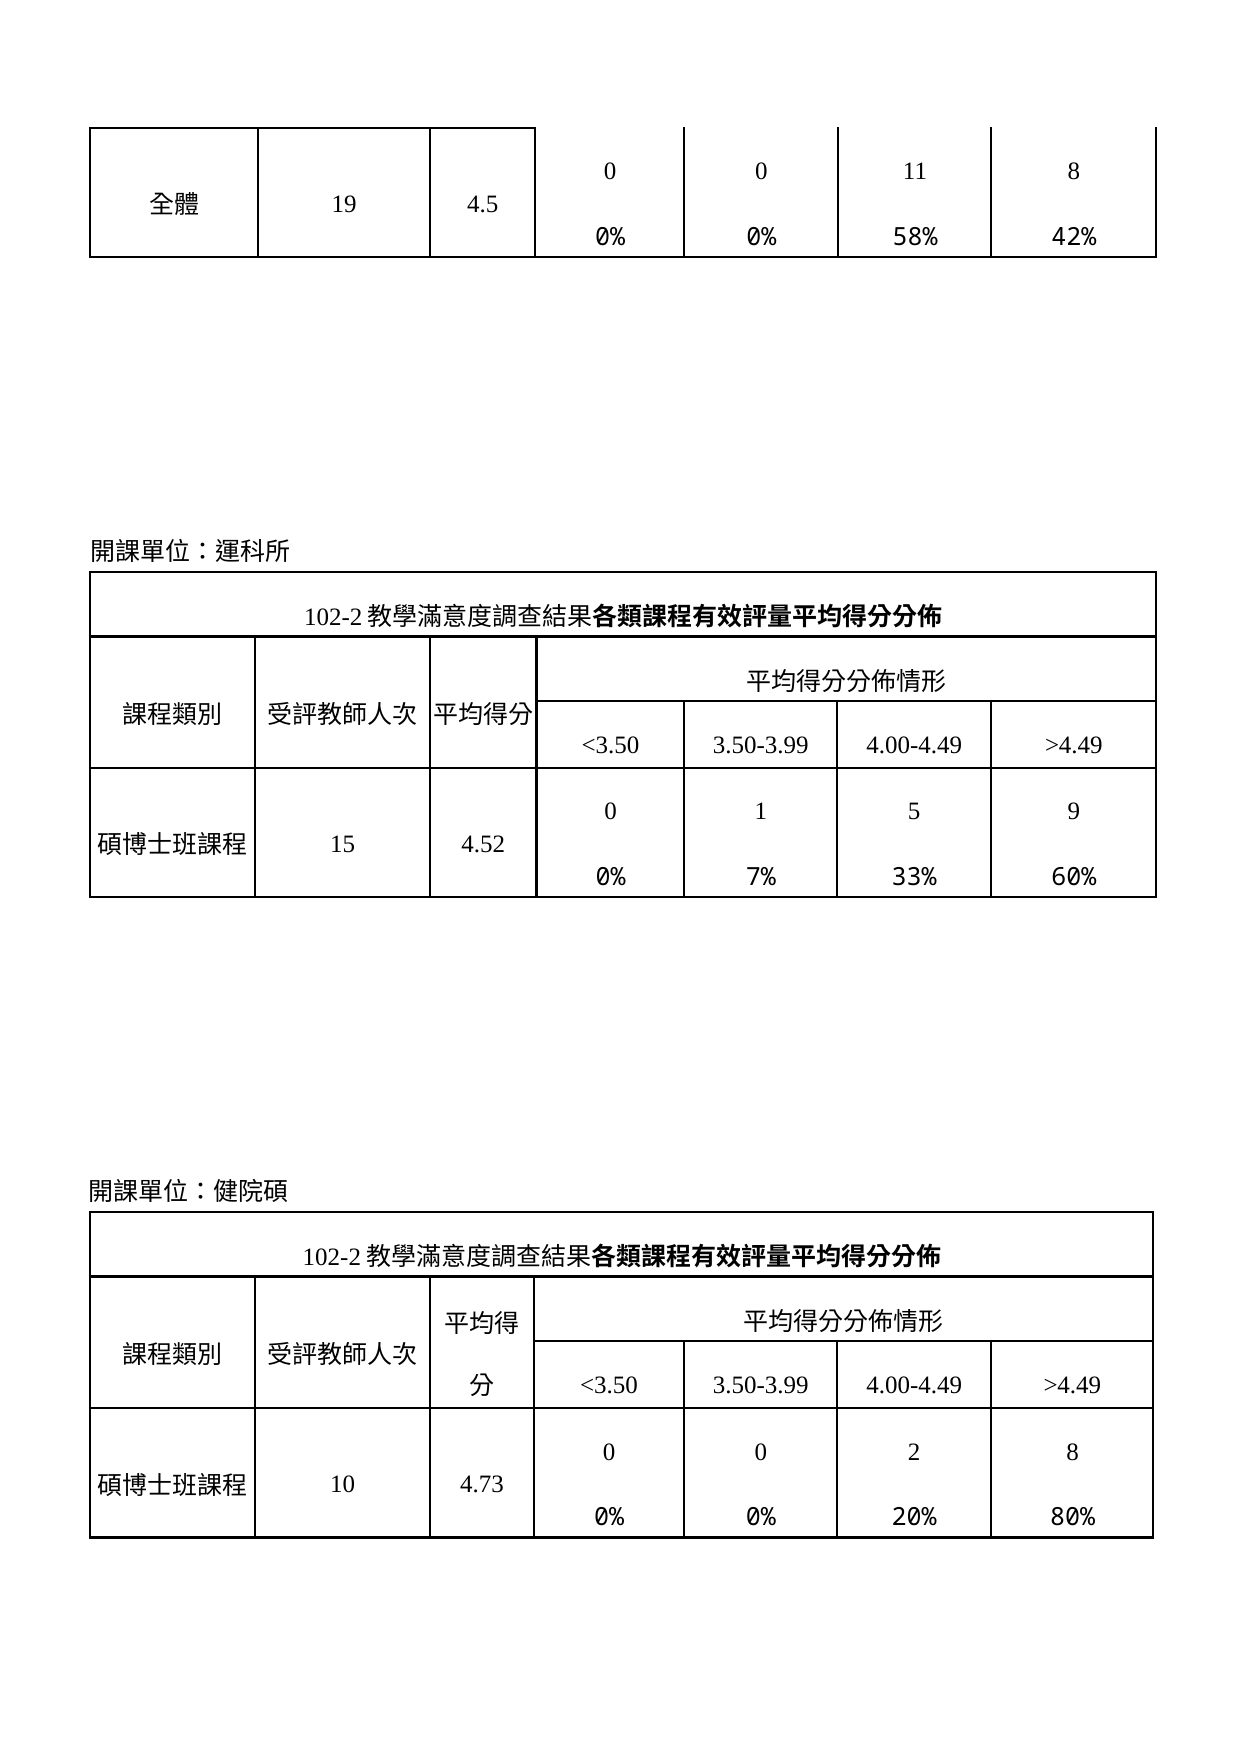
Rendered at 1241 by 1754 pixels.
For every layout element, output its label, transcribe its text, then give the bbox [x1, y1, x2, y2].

table_cell 0 [535, 1409, 683, 1472]
table_cell 全體 [91, 129, 257, 256]
table_cell 2 [838, 1409, 990, 1472]
table_cell 80% [992, 1472, 1152, 1536]
table_cell 受評教師人次 [256, 638, 429, 767]
table_cell 1 [685, 769, 836, 832]
table_cell 0% [536, 192, 683, 256]
table_cell 平均得分 [431, 638, 535, 767]
table_cell 平均得分 [431, 1278, 533, 1407]
table_cell 課程類別 [91, 1278, 254, 1407]
table_cell 平均得分分佈情形 [538, 638, 1155, 700]
table_cell 平均得分分佈情形 [535, 1278, 1152, 1340]
table_cell 9 [992, 769, 1155, 832]
table_cell 3.50-3.99 [685, 702, 836, 767]
table_cell 0 [536, 127, 683, 192]
table_cell 33% [838, 832, 990, 896]
table_cell >4.49 [992, 1342, 1152, 1407]
text 開課單位：運科所 [90, 508, 1152, 571]
table_cell 0% [685, 192, 837, 256]
table_cell 4.73 [431, 1409, 533, 1536]
table_cell 受評教師人次 [256, 1278, 429, 1407]
table_cell 4.52 [431, 769, 535, 896]
table_cell 58% [839, 192, 990, 256]
table_cell 0% [685, 1472, 836, 1536]
table_cell 碩博士班課程 [91, 1409, 254, 1536]
table_cell 7% [685, 832, 836, 896]
table_cell 10 [256, 1409, 429, 1536]
table_cell 4.5 [431, 129, 534, 256]
table_cell 20% [838, 1472, 990, 1536]
table_cell 0 [685, 127, 837, 192]
table_header 102-2教學滿意度調查結果各類課程有效評量平均得分分佈 [91, 1213, 1152, 1275]
table_cell 15 [256, 769, 429, 896]
table_cell >4.49 [992, 702, 1155, 767]
table_header 102-2教學滿意度調查結果各類課程有效評量平均得分分佈 [91, 573, 1155, 635]
table_cell 0% [538, 832, 683, 896]
table_cell 19 [259, 129, 429, 256]
table_cell 4.00-4.49 [838, 1342, 990, 1407]
text 開課單位：健院碩 [89, 1148, 1152, 1211]
table_cell 8 [992, 127, 1155, 192]
table_cell 5 [838, 769, 990, 832]
table_cell 碩博士班課程 [91, 769, 254, 896]
table_cell 0% [535, 1472, 683, 1536]
table_cell 11 [839, 127, 990, 192]
table_cell <3.50 [538, 702, 683, 767]
table_cell 4.00-4.49 [838, 702, 990, 767]
table_cell 3.50-3.99 [685, 1342, 836, 1407]
table_cell 42% [992, 192, 1155, 256]
table_cell 0 [685, 1409, 836, 1472]
table_cell 60% [992, 832, 1155, 896]
table_cell <3.50 [535, 1342, 683, 1407]
table_cell 課程類別 [91, 638, 254, 767]
table_cell 8 [992, 1409, 1152, 1472]
table_cell 0 [538, 769, 683, 832]
